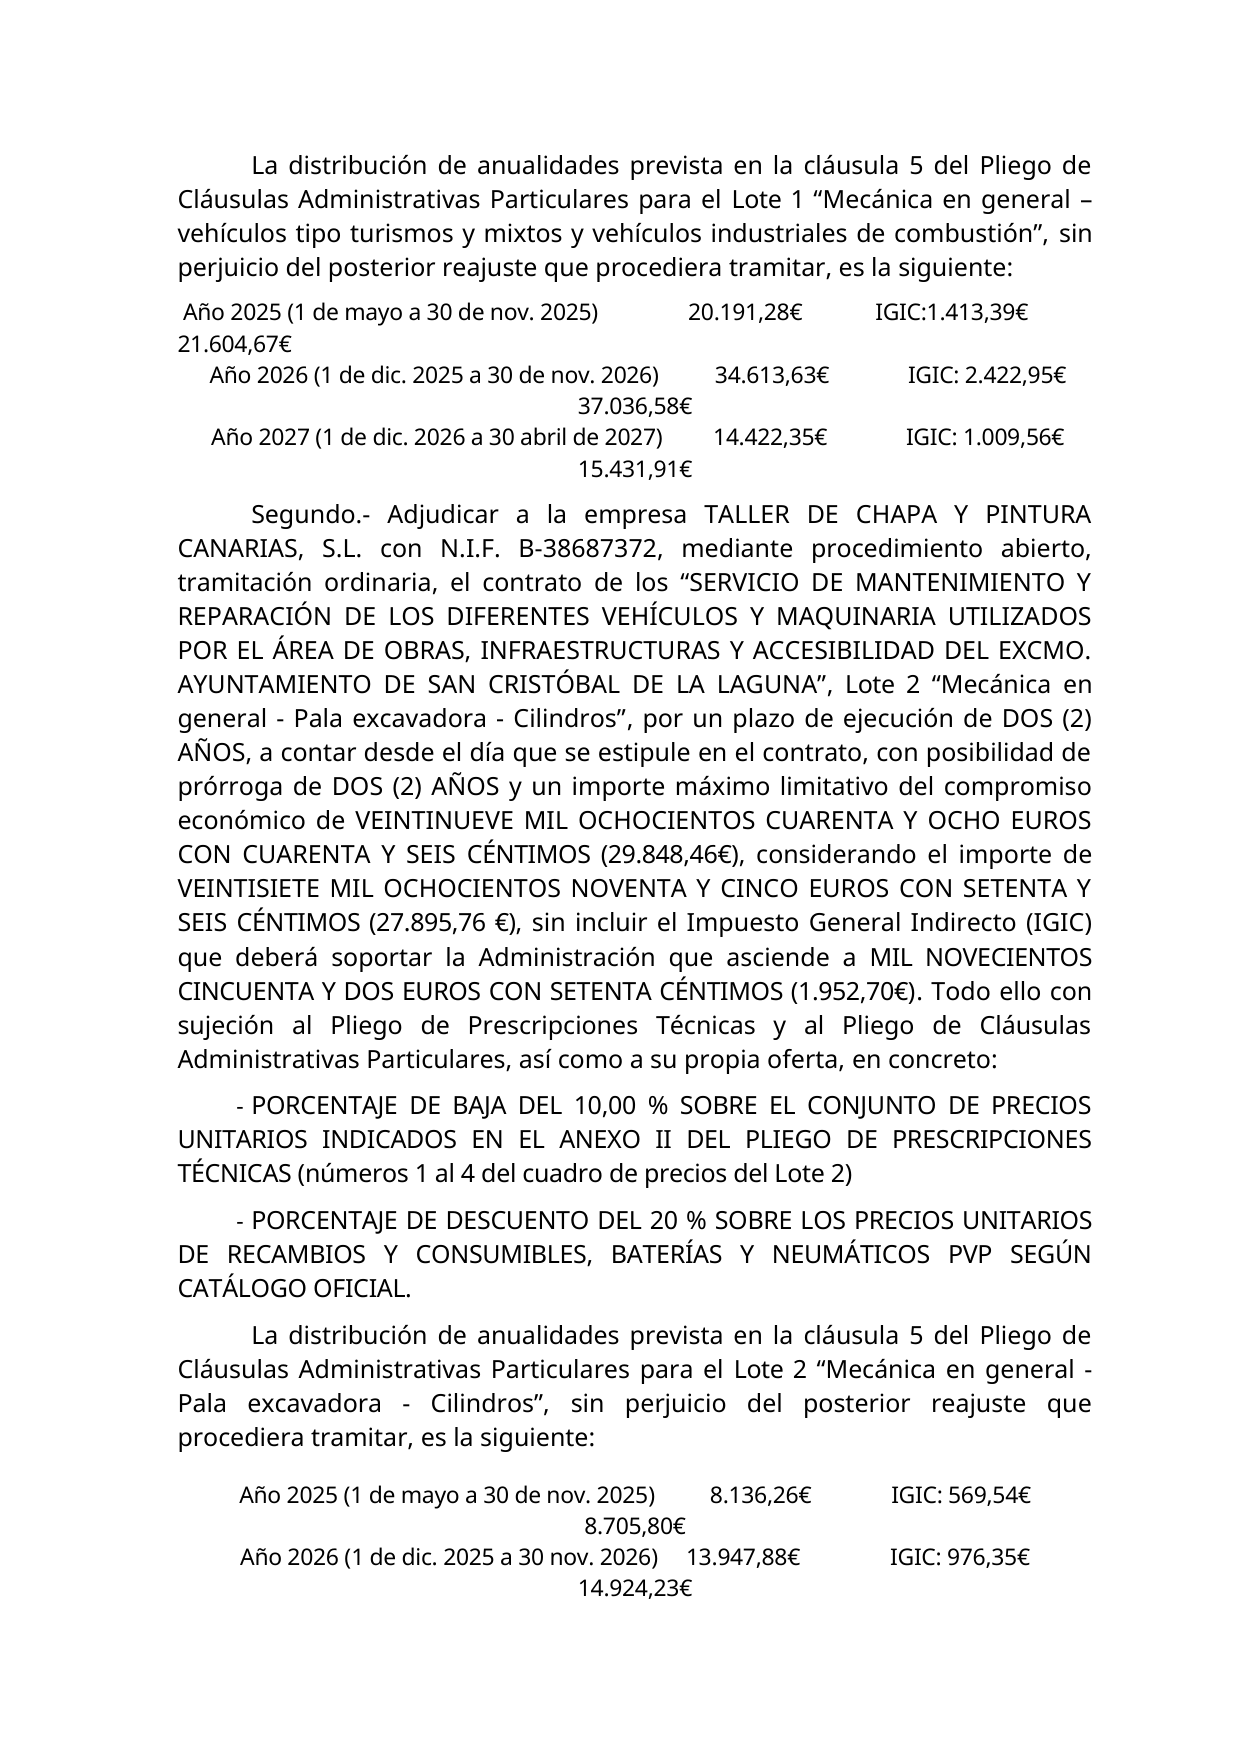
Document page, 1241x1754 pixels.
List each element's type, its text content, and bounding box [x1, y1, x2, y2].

text Segundo.- Adjudicar a la empresa TALLER DE CHAPA Y PINTURA CANARIAS, S.L. con N.I.F. B-38687372, mediante procedimiento abierto, tramitación ordinaria, el contrato de los “SERVICIO DE MANTENIMIENTO Y REPARACIÓN DE LOS DIFERENTES VEHÍCULOS Y MAQUINARIA UTILIZADOS POR EL ÁREA DE OBRAS, INFRAESTRUCTURAS Y ACCESIBILIDAD DEL EXCMO. AYUNTAMIENTO DE SAN CRISTÓBAL DE LA LAGUNA”, Lote 2 “Mecánica en general - Pala excavadora - Cilindros”, por un plazo de ejecución de DOS (2) AÑOS, a contar desde el día que se estipule en el contrato, con posibilidad de prórroga de DOS (2) AÑOS y un importe máximo limitativo del compromiso económico de VEINTINUEVE MIL OCHOCIENTOS CUARENTA Y OCHO EUROS CON CUARENTA Y SEIS CÉNTIMOS (29.848,46€), considerando el importe de VEINTISIETE MIL OCHOCIENTOS NOVENTA Y CINCO EUROS CON SETENTA Y SEIS CÉNTIMOS (27.895,76 €), sin incluir el Impuesto General Indirecto (IGIC) que deberá soportar la Administración que asciende a MIL NOVECIENTOS CINCUENTA Y DOS EUROS CON SETENTA CÉNTIMOS (1.952,70€). Todo ello con sujeción al Pliego de Prescripciones Técnicas y al Pliego de Cláusulas Administrativas Particulares, así como a su propia oferta, en concreto: [177, 496, 1093, 1075]
text Año 2026 (1 de dic. 2025 a 30 nov. 2026) 13.947,88€ IGIC: 976,35€ 14.924,23€ [177, 1541, 1093, 1603]
text Año 2025 (1 de mayo a 30 de nov. 2025) 20.191,28€ IGIC:1.413,39€ 21.604,67€ [177, 296, 1093, 359]
text Año 2027 (1 de dic. 2026 a 30 abril de 2027) 14.422,35€ IGIC: 1.009,56€ 15.431,91€ [177, 421, 1093, 484]
list PORCENTAJE DE DESCUENTO DEL 20 % SOBRE LOS PRECIOS UNITARIOS DE RECAMBIOS Y CONSUMIBLES, BATERÍAS Y NEUMÁTICOS PVP SEGÚN CATÁLOGO OFICIAL. [177, 1203, 1093, 1305]
text Año 2025 (1 de mayo a 30 de nov. 2025) 8.136,26€ IGIC: 569,54€ 8.705,80€ [177, 1478, 1093, 1541]
text La distribución de anualidades prevista en la cláusula 5 del Pliego de Cláusulas Administrativas Particulares para el Lote 2 “Mecánica en general - Pala excavadora - Cilindros”, sin perjuicio del posterior reajuste que procediera tramitar, es la siguiente: [177, 1317, 1093, 1453]
text Año 2026 (1 de dic. 2025 a 30 de nov. 2026) 34.613,63€ IGIC: 2.422,95€ 37.036,58€ [177, 359, 1093, 421]
list PORCENTAJE DE BAJA DEL 10,00 % SOBRE EL CONJUNTO DE PRECIOS UNITARIOS INDICADOS EN EL ANEXO II DEL PLIEGO DE PRESCRIPCIONES TÉCNICAS (números 1 al 4 del cuadro de precios del Lote 2) [177, 1088, 1093, 1190]
text La distribución de anualidades prevista en la cláusula 5 del Pliego de Cláusulas Administrativas Particulares para el Lote 1 “Mecánica en general – vehículos tipo turismos y mixtos y vehículos industriales de combustión”, sin perjuicio del posterior reajuste que procediera tramitar, es la siguiente: [177, 148, 1093, 284]
